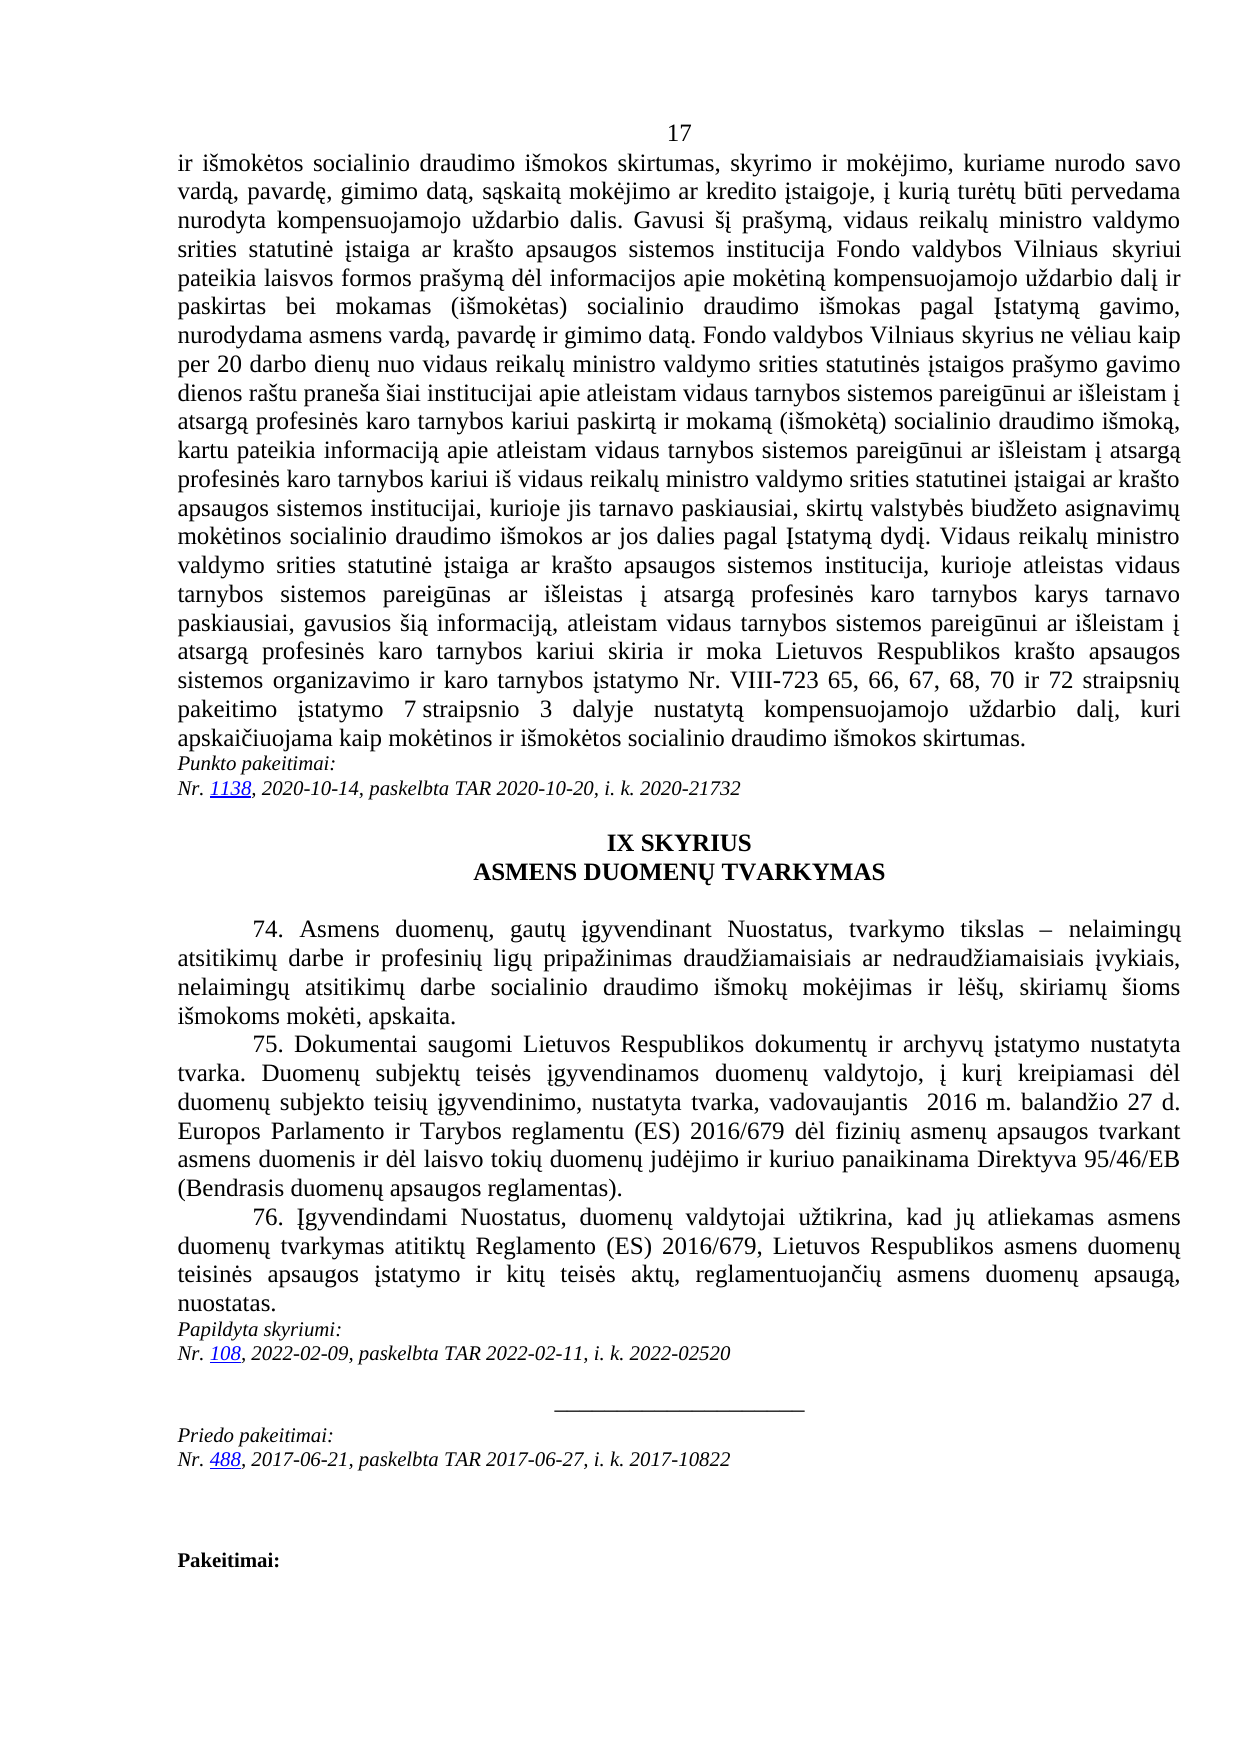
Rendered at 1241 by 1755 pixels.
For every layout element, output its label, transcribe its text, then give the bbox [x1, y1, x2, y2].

text 75. Dokumentai saugomi Lietuvos Respublikos dokumentų ir archyvų įstatymo nustatyta tvarka. Duomenų subjektų teisės įgyvendinamos duomenų valdytojo, į kurį kreipiamasi dėl duomenų subjekto teisių įgyvendinimo, nustatyta tvarka, vadovaujantis 2016 m. balandžio 27 d. Europos Parlamento ir Tarybos reglamentu (ES) 2016/679 dėl fizinių asmenų apsaugos tvarkant asmens duomenis ir dėl laisvo tokių duomenų judėjimo ir kuriuo panaikinama Direktyva 95/46/EB (Bendrasis duomenų apsaugos reglamentas). [177, 1029, 1181, 1202]
text Pakeitimai: [177, 1548, 1181, 1572]
text Punkto pakeitimai: [177, 751, 1181, 775]
text ir išmokėtos socialinio draudimo išmokos skirtumas, skyrimo ir mokėjimo, kuriame nurodo savo vardą, pavardę, gimimo datą, sąskaitą mokėjimo ar kredito įstaigoje, į kurią turėtų būti pervedama nurodyta kompensuojamojo uždarbio dalis. Gavusi šį prašymą, vidaus reikalų ministro valdymo srities statutinė įstaiga ar krašto apsaugos sistemos institucija Fondo valdybos Vilniaus skyriui pateikia laisvos formos prašymą dėl informacijos apie mokėtiną kompensuojamojo uždarbio dalį ir paskirtas bei mokamas (išmokėtas) socialinio draudimo išmokas pagal Įstatymą gavimo, nurodydama asmens vardą, pavardę ir gimimo datą. Fondo valdybos Vilniaus skyrius ne vėliau kaip per 20 darbo dienų nuo vidaus reikalų ministro valdymo srities statutinės įstaigos prašymo gavimo dienos raštu praneša šiai institucijai apie atleistam vidaus tarnybos sistemos pareigūnui ar išleistam į atsargą profesinės karo tarnybos kariui paskirtą ir mokamą (išmokėtą) socialinio draudimo išmoką, kartu pateikia informaciją apie atleistam vidaus tarnybos sistemos pareigūnui ar išleistam į atsargą profesinės karo tarnybos kariui iš vidaus reikalų ministro valdymo srities statutinei įstaigai ar krašto apsaugos sistemos institucijai, kurioje jis tarnavo paskiausiai, skirtų valstybės biudžeto asignavimų mokėtinos socialinio draudimo išmokos ar jos dalies pagal Įstatymą dydį. Vidaus reikalų ministro valdymo srities statutinė įstaiga ar krašto apsaugos sistemos institucija, kurioje atleistas vidaus tarnybos sistemos pareigūnas ar išleistas į atsargą profesinės karo tarnybos karys tarnavo paskiausiai, gavusios šią informaciją, atleistam vidaus tarnybos sistemos pareigūnui ar išleistam į atsargą profesinės karo tarnybos kariui skiria ir moka Lietuvos Respublikos krašto apsaugos sistemos organizavimo ir karo tarnybos įstatymo Nr. VIII-723 65, 66, 67, 68, 70 ir 72 straipsnių pakeitimo įstatymo 7 straipsnio 3 dalyje nustatytą kompensuojamojo uždarbio dalį, kuri apskaičiuojama kaip mokėtinos ir išmokėtos socialinio draudimo išmokos skirtumas. [177, 148, 1181, 751]
text Nr. 488, 2017-06-21, paskelbta TAR 2017-06-27, i. k. 2017-10822 [177, 1447, 1181, 1471]
text IX SKYRIUS [177, 828, 1181, 857]
text 76. Įgyvendindami Nuostatus, duomenų valdytojai užtikrina, kad jų atliekamas asmens duomenų tvarkymas atitiktų Reglamento (ES) 2016/679, Lietuvos Respublikos asmens duomenų teisinės apsaugos įstatymo ir kitų teisės aktų, reglamentuojančių asmens duomenų apsaugą, nuostatas. [177, 1202, 1181, 1317]
text Nr. 108, 2022-02-09, paskelbta TAR 2022-02-11, i. k. 2022-02520 [177, 1341, 1181, 1365]
text –––––––––––––––––––– [177, 1394, 1181, 1423]
text Nr. 1138, 2020-10-14, paskelbta TAR 2020-10-20, i. k. 2020-21732 [177, 775, 1181, 799]
text ASMENS DUOMENŲ TVARKYMAS [177, 857, 1181, 886]
text 74. Asmens duomenų, gautų įgyvendinant Nuostatus, tvarkymo tikslas – nelaimingų atsitikimų darbe ir profesinių ligų pripažinimas draudžiamaisiais ar nedraudžiamaisiais įvykiais, nelaimingų atsitikimų darbe socialinio draudimo išmokų mokėjimas ir lėšų, skiriamų šioms išmokoms mokėti, apskaita. [177, 914, 1181, 1029]
text Priedo pakeitimai: [177, 1423, 1181, 1447]
text Papildyta skyriumi: [177, 1317, 1181, 1341]
